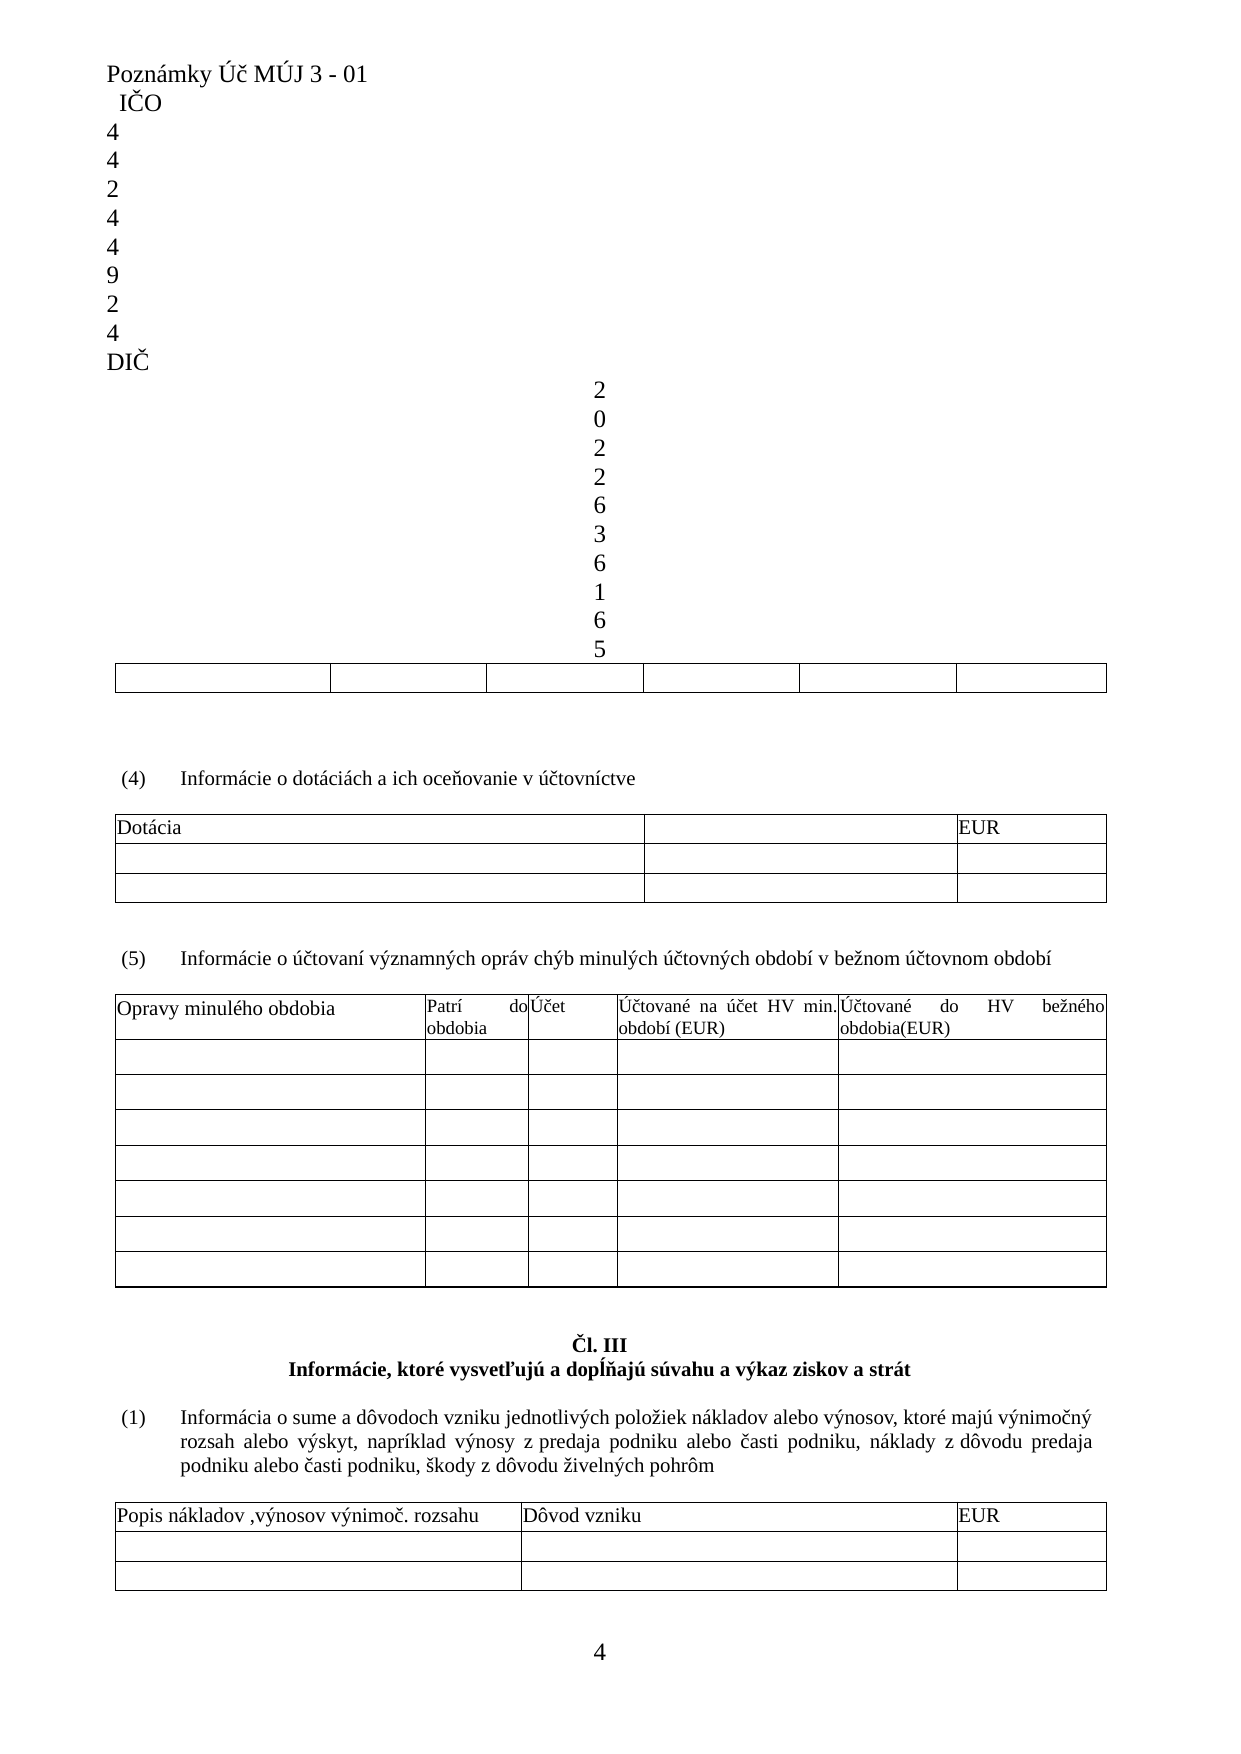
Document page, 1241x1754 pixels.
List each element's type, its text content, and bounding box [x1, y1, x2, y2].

table_cell [529, 1110, 617, 1145]
table_cell [618, 1040, 838, 1074]
table_cell [116, 1217, 425, 1251]
table_cell [331, 664, 486, 692]
table_header Účtované na účet HV min. období (EUR) [618, 995, 838, 1038]
table_cell [529, 1040, 617, 1074]
table_cell [116, 1181, 425, 1216]
table_cell [839, 1217, 1106, 1251]
table_cell [426, 1110, 528, 1145]
table_cell [957, 664, 1106, 692]
table_cell [618, 1252, 838, 1286]
table_header Účet [529, 995, 617, 1038]
table_cell [426, 1217, 528, 1251]
table_cell [426, 1252, 528, 1286]
table_cell [618, 1181, 838, 1216]
table_header EUR [958, 1503, 1106, 1531]
table_cell [487, 664, 643, 692]
text Čl. III [106, 1333, 1092, 1357]
table_cell [529, 1217, 617, 1251]
table_cell [958, 1562, 1106, 1590]
table_cell [800, 664, 956, 692]
table_header Patrí do obdobia [426, 995, 528, 1038]
table_cell [529, 1252, 617, 1286]
table_cell [645, 844, 957, 873]
table_header Účtované do HV bežného obdobia(EUR) [839, 995, 1106, 1038]
table_cell [426, 1146, 528, 1180]
table_cell [116, 1562, 521, 1590]
table_cell [116, 1252, 425, 1286]
table_cell [958, 874, 1106, 902]
table_header EUR [958, 815, 1106, 843]
table_cell [839, 1040, 1106, 1074]
table_cell [116, 1110, 425, 1145]
text Informácie, ktoré vysvetľujú a dopĺňajú súvahu a výkaz ziskov a strát [106, 1357, 1092, 1381]
table_cell [839, 1110, 1106, 1145]
table_cell [522, 1562, 957, 1590]
table_cell [644, 664, 799, 692]
table_cell [116, 1075, 425, 1109]
table_cell [618, 1110, 838, 1145]
table_cell [618, 1075, 838, 1109]
table_cell [426, 1181, 528, 1216]
table_header Dotácia [116, 815, 644, 843]
table_cell [958, 844, 1106, 873]
table_cell [839, 1146, 1106, 1180]
table_cell [529, 1146, 617, 1180]
table_header Popis nákladov ,výnosov výnimoč. rozsahu [116, 1503, 521, 1531]
table_cell [618, 1146, 838, 1180]
table_cell [426, 1075, 528, 1109]
list Informácie o dotáciách a ich oceňovanie v účtovníctve [121, 766, 1092, 789]
table_cell [839, 1181, 1106, 1216]
table_header [645, 815, 957, 843]
table_cell [529, 1075, 617, 1109]
table_cell [116, 1040, 425, 1074]
table_cell [839, 1075, 1106, 1109]
table_cell [522, 1532, 957, 1561]
table_cell [116, 1532, 521, 1561]
list Informácie o účtovaní významných opráv chýb minulých účtovných období v bežnom účtovnom období [121, 946, 1092, 970]
table_cell [529, 1181, 617, 1216]
table_cell [618, 1217, 838, 1251]
table_cell [116, 1146, 425, 1180]
table_cell [116, 664, 330, 692]
table_cell [116, 874, 644, 902]
table_cell [116, 844, 644, 873]
table_header Dôvod vzniku [522, 1503, 957, 1531]
table_cell [958, 1532, 1106, 1561]
table_cell [426, 1040, 528, 1074]
list Informácia o sume a dôvodoch vzniku jednotlivých položiek nákladov alebo výnosov, ktoré majú výnimočný rozsah alebo výskyt, napríklad výnosy z predaja podniku alebo časti podniku, náklady z dôvodu predaja podniku alebo časti podniku, škody z dôvodu živelných pohrôm [121, 1405, 1092, 1477]
table_cell [839, 1252, 1106, 1286]
table_cell [645, 874, 957, 902]
table_header Opravy minulého obdobia [116, 995, 425, 1038]
